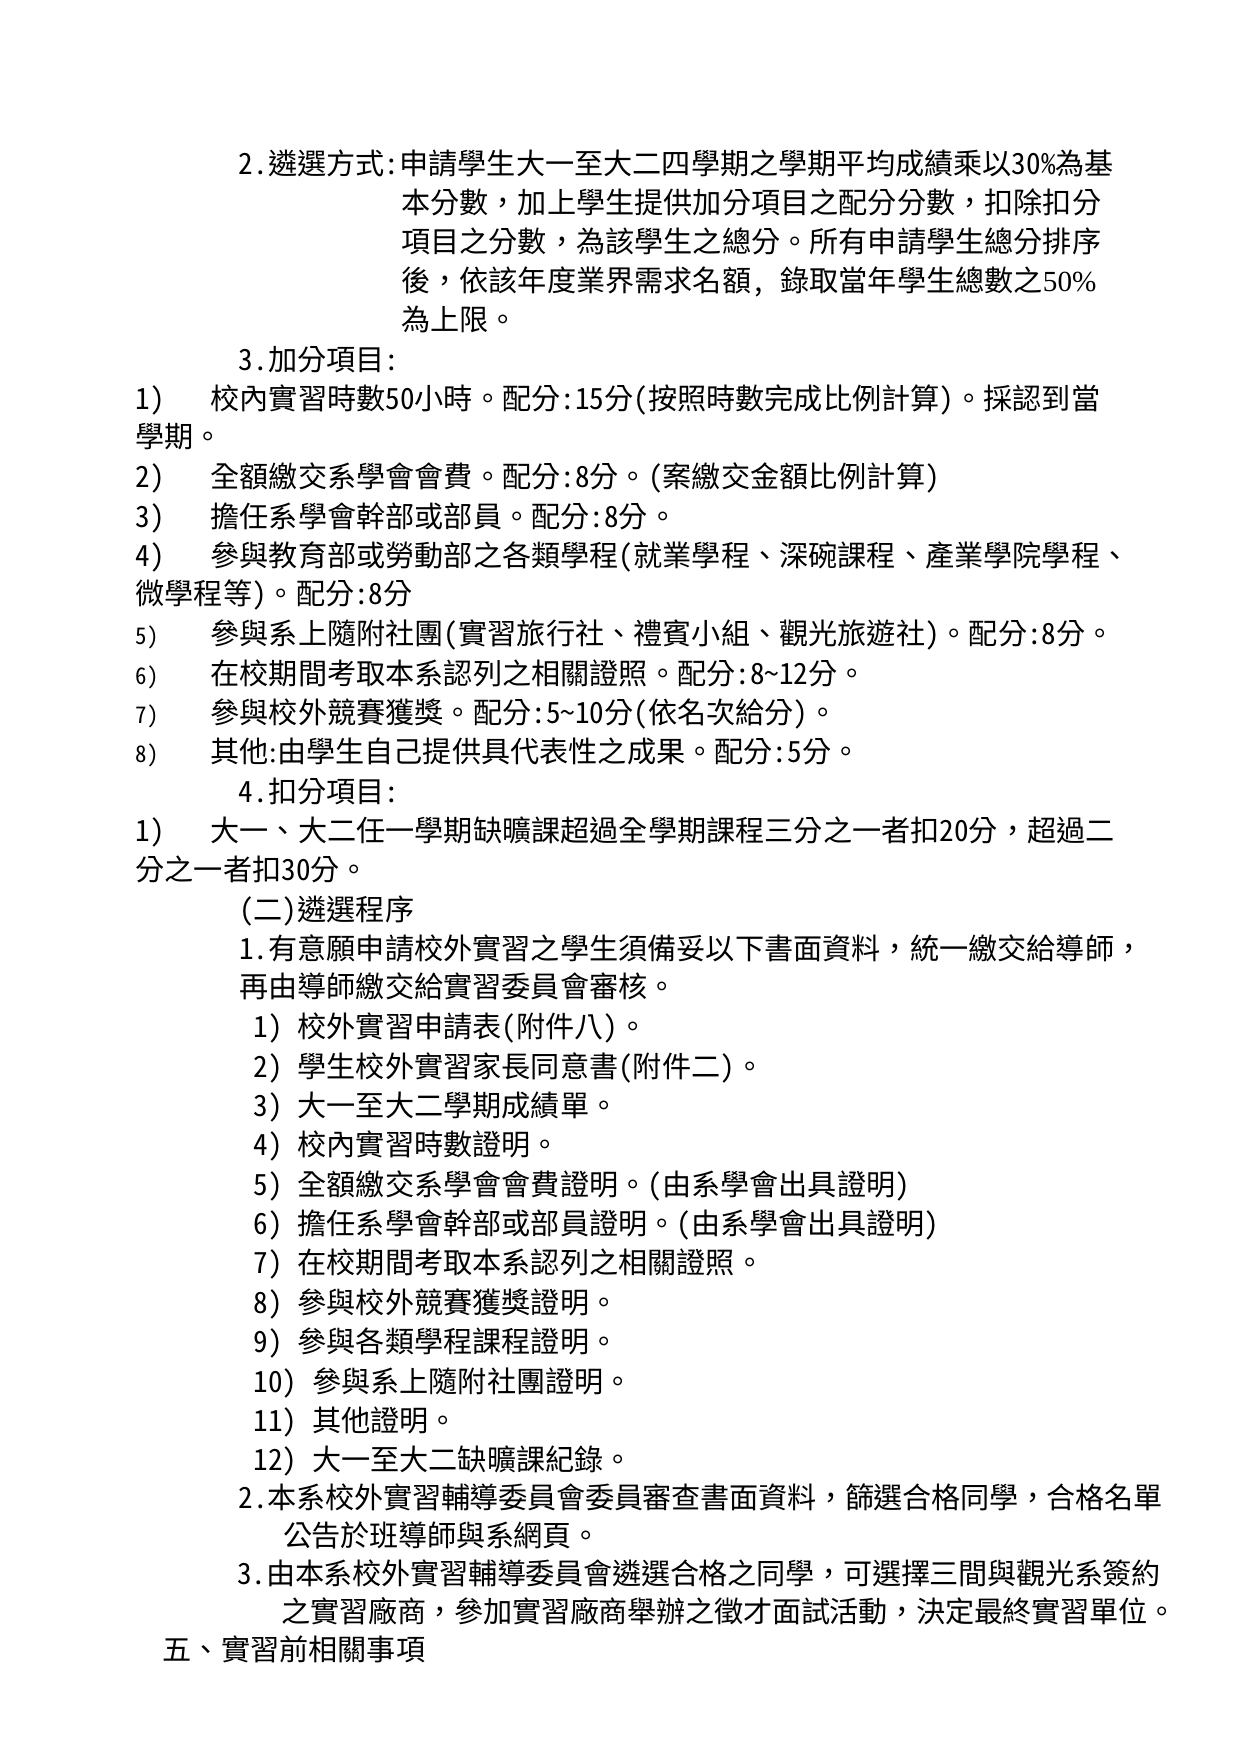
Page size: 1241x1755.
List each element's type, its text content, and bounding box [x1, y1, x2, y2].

text 1.有意願申請校外實習之學生須備妥以下書面資料，統一繳交給導師，再由導師繳交給實習委員會審核。 [239, 928, 1123, 1006]
list 其他:由學生自己提供具代表性之成果。配分:5分。 [135, 732, 1123, 771]
text 4) 校內實習時數證明。 [239, 1125, 1123, 1164]
list 擔任系學會幹部或部員。配分:8分。 [135, 496, 1123, 535]
text 2) 學生校外實習家長同意書(附件二)。 [239, 1046, 1123, 1085]
text 9) 參與各類學程課程證明。 [135, 1322, 1123, 1361]
text (二)遴選程序 [239, 889, 1123, 928]
list 大一、大二任一學期缺曠課超過全學期課程三分之一者扣20分，超過二分之一者扣30分。 [135, 811, 1123, 888]
text 10) 參與系上隨附社團證明。 [135, 1361, 1123, 1400]
text 8) 參與校外競賽獲獎證明。 [135, 1282, 1123, 1321]
text 5) 全額繳交系學會會費證明。(由系學會出具證明) [135, 1164, 1123, 1203]
text 3.加分項目: [135, 339, 1123, 378]
text 1) 校外實習申請表(附件八)。 [239, 1007, 1123, 1046]
text 3.由本系校外實習輔導委員會遴選合格之同學，可選擇三間與觀光系簽約之實習廠商，參加實習廠商舉辦之徵才面試活動，決定最終實習單位。 [237, 1554, 1169, 1630]
text 4.扣分項目: [135, 771, 1123, 810]
text 3) 大一至大二學期成績單。 [239, 1085, 1123, 1124]
list 參與校外競賽獲獎。配分:5~10分(依名次給分)。 [135, 692, 1123, 731]
list 全額繳交系學會會費。配分:8分。(案繳交金額比例計算) [135, 457, 1123, 496]
text 7) 在校期間考取本系認列之相關證照。 [135, 1243, 1123, 1282]
text 2.本系校外實習輔導委員會委員審查書面資料，篩選合格同學，合格名單公告於班導師與系網頁。 [239, 1479, 1169, 1554]
list 參與教育部或勞動部之各類學程(就業學程、深碗課程、產業學院學程、微學程等)。配分:8分 [135, 535, 1123, 613]
text 12) 大一至大二缺曠課紀錄。 [135, 1440, 1123, 1479]
text 11) 其他證明。 [135, 1400, 1123, 1439]
text 五、實習前相關事項 [162, 1630, 1207, 1668]
text 6) 擔任系學會幹部或部員證明。(由系學會出具證明) [135, 1203, 1123, 1242]
list 校內實習時數50小時。配分:15分(按照時數完成比例計算)。採認到當學期。 [135, 378, 1123, 456]
list 參與系上隨附社團(實習旅行社、禮賓小組、觀光旅遊社)。配分:8分。 [135, 614, 1123, 653]
text 2.遴選方式:申請學生大一至大二四學期之學期平均成績乘以30%為基本分數，加上學生提供加分項目之配分分數，扣除扣分項目之分數，為該學生之總分。所有申請學生總分排序後，依該年度業界需求名額, 錄取當年學生總數之50%為上限。 [239, 144, 1123, 338]
list 在校期間考取本系認列之相關證照。配分:8~12分。 [135, 653, 1123, 692]
